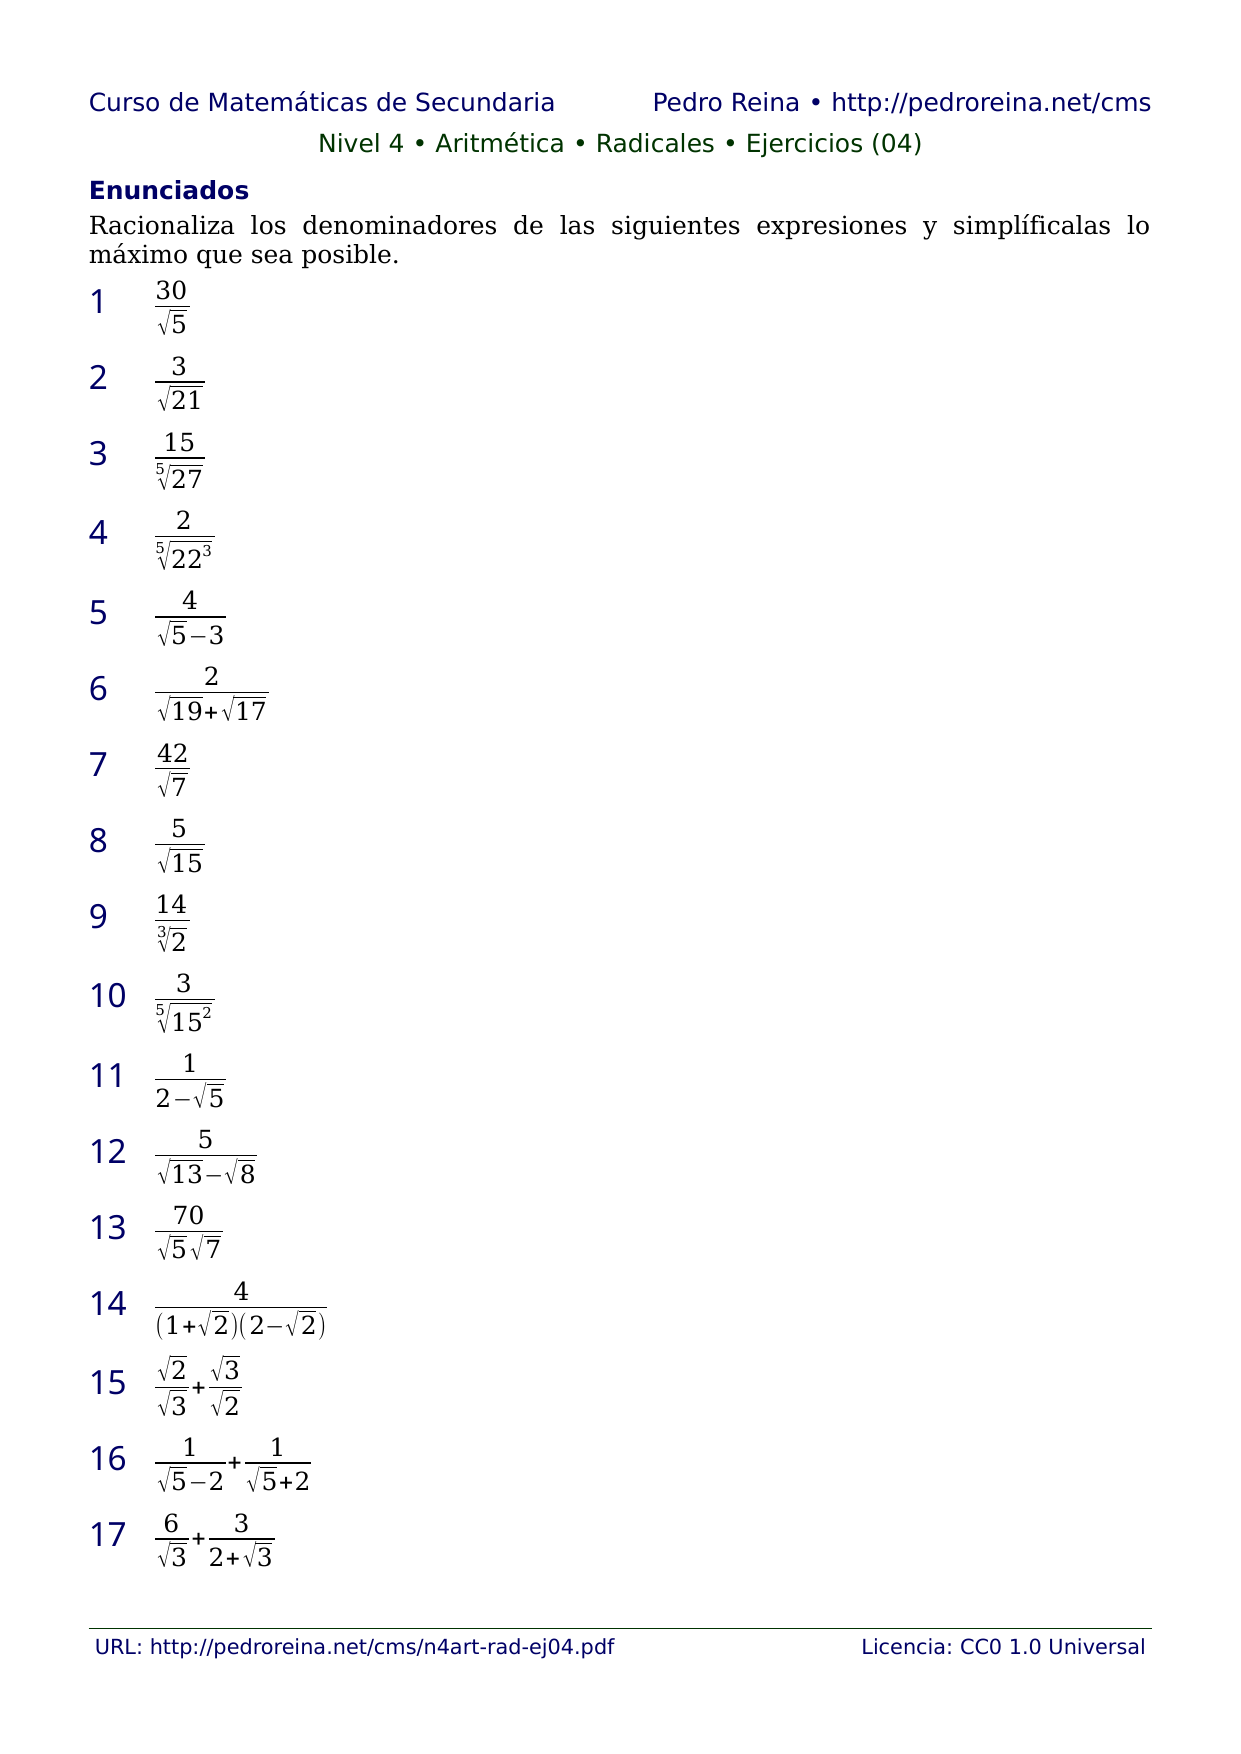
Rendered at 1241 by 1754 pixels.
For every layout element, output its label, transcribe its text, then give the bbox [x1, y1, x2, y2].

text Curso de Matemáticas de Secundaria Pedro Reina • http://pedroreina.net/cms [88, 88, 1152, 118]
text Racionaliza los denominadores de las siguientes expresiones y simplíficalas lo máximo que sea posible. [88, 211, 1152, 270]
text Enunciados [88, 176, 1152, 206]
text Nivel 4 • Aritmética • Radicales • Ejercicios (04) [88, 129, 1152, 159]
